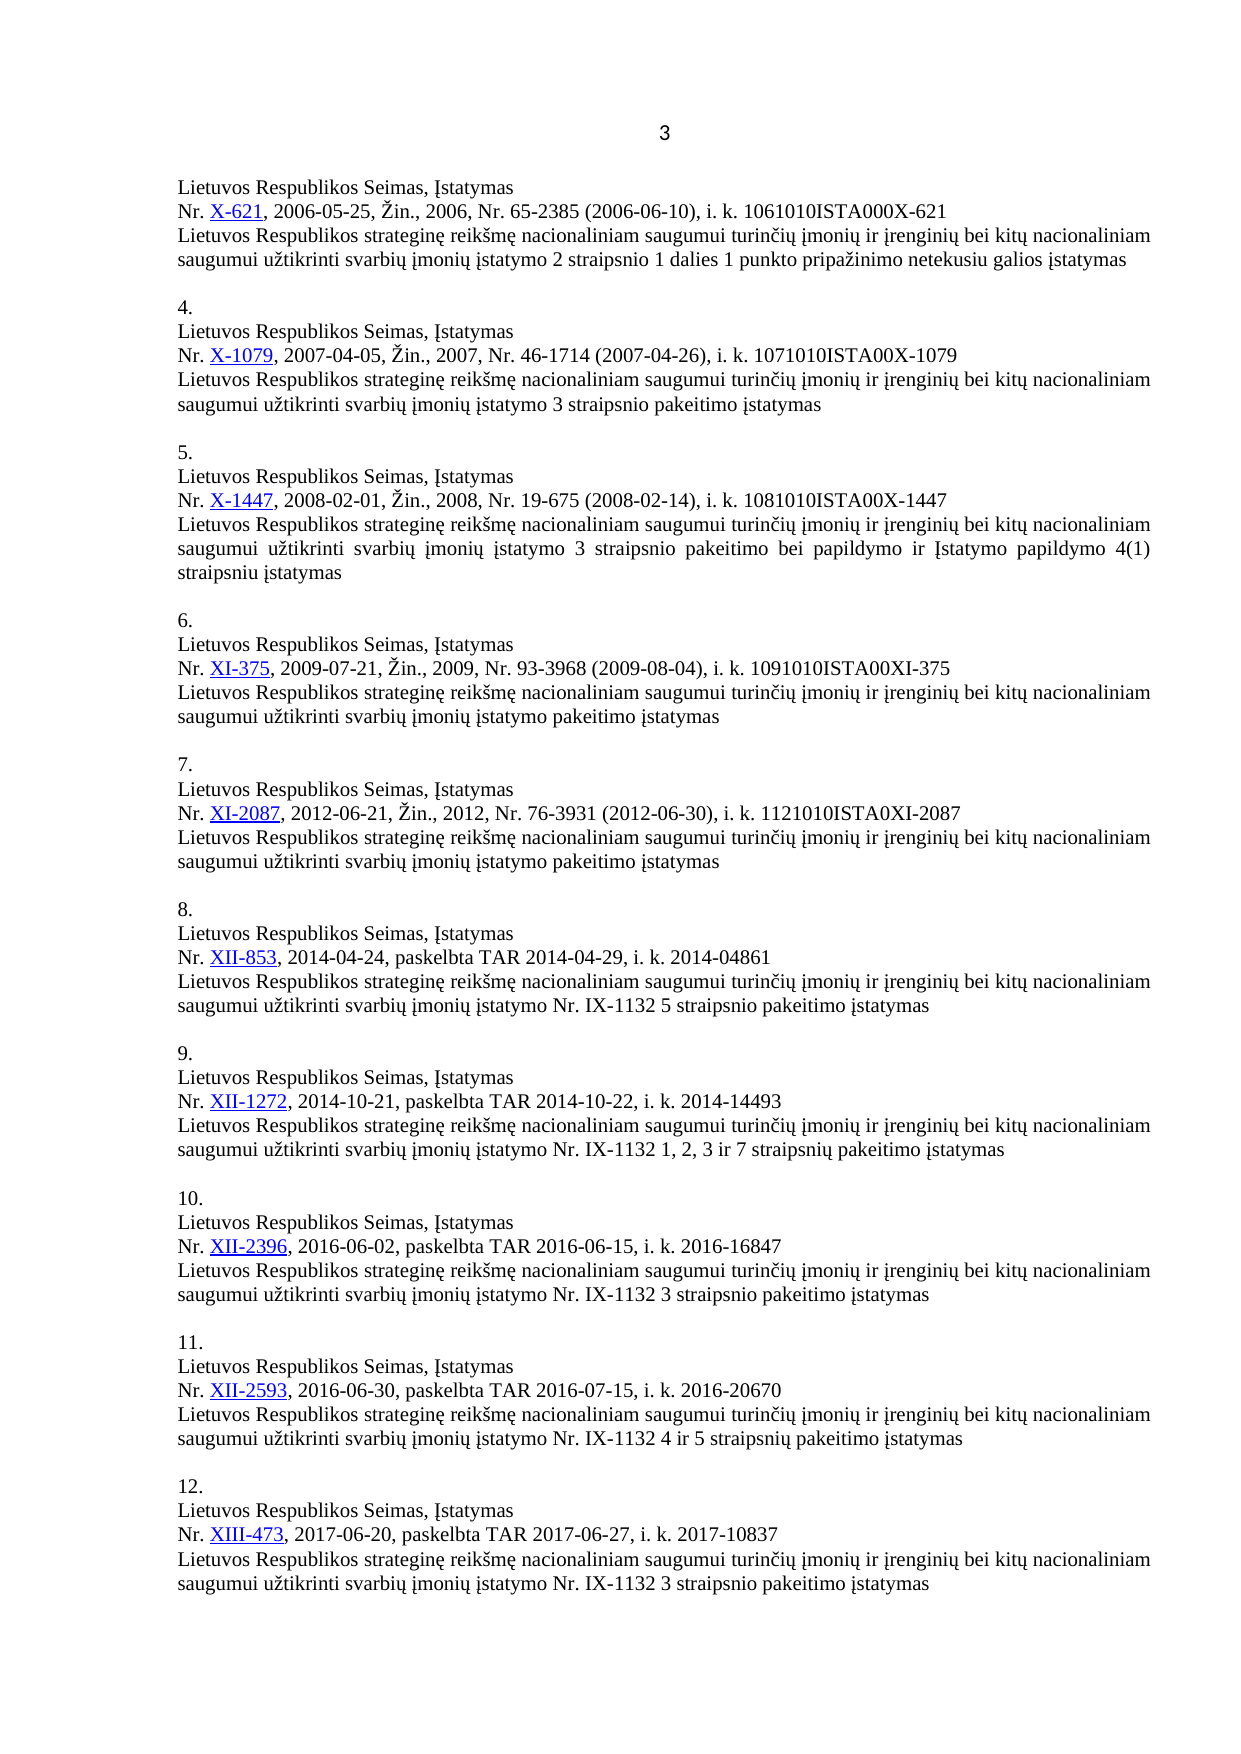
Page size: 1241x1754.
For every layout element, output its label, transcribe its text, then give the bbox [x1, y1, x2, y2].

text Nr. X-621, 2006-05-25, Žin., 2006, Nr. 65-2385 (2006-06-10), i. k. 1061010ISTA000X-621 [177, 199, 1152, 223]
text 7. [177, 752, 1152, 776]
text Lietuvos Respublikos strateginę reikšmę nacionaliniam saugumui turinčių įmonių ir įrenginių bei kitų nacionaliniam saugumui užtikrinti svarbių įmonių įstatymo 3 straipsnio pakeitimo įstatymas [177, 367, 1152, 416]
text 9. [177, 1041, 1152, 1065]
text Lietuvos Respublikos Seimas, Įstatymas [177, 776, 1152, 801]
text Nr. X-1447, 2008-02-01, Žin., 2008, Nr. 19-675 (2008-02-14), i. k. 1081010ISTA00X-1447 [177, 488, 1152, 512]
text Lietuvos Respublikos Seimas, Įstatymas [177, 175, 1152, 199]
text Lietuvos Respublikos Seimas, Įstatymas [177, 1498, 1152, 1522]
text Lietuvos Respublikos Seimas, Įstatymas [177, 1065, 1152, 1089]
text Lietuvos Respublikos Seimas, Įstatymas [177, 464, 1152, 488]
text Nr. XI-375, 2009-07-21, Žin., 2009, Nr. 93-3968 (2009-08-04), i. k. 1091010ISTA00XI-375 [177, 656, 1152, 680]
text Lietuvos Respublikos Seimas, Įstatymas [177, 1354, 1152, 1378]
text Lietuvos Respublikos Seimas, Įstatymas [177, 632, 1152, 656]
text Lietuvos Respublikos Seimas, Įstatymas [177, 1209, 1152, 1234]
text Lietuvos Respublikos strateginę reikšmę nacionaliniam saugumui turinčių įmonių ir įrenginių bei kitų nacionaliniam saugumui užtikrinti svarbių įmonių įstatymo Nr. IX-1132 3 straipsnio pakeitimo įstatymas [177, 1546, 1152, 1594]
text Nr. X-1079, 2007-04-05, Žin., 2007, Nr. 46-1714 (2007-04-26), i. k. 1071010ISTA00X-1079 [177, 343, 1152, 367]
text 5. [177, 439, 1152, 464]
text Lietuvos Respublikos Seimas, Įstatymas [177, 921, 1152, 945]
text Nr. XII-1272, 2014-10-21, paskelbta TAR 2014-10-22, i. k. 2014-14493 [177, 1089, 1152, 1113]
text 8. [177, 897, 1152, 921]
text Lietuvos Respublikos strateginę reikšmę nacionaliniam saugumui turinčių įmonių ir įrenginių bei kitų nacionaliniam saugumui užtikrinti svarbių įmonių įstatymo 3 straipsnio pakeitimo bei papildymo ir Įstatymo papildymo 4(1) straipsniu įstatymas [177, 512, 1152, 584]
text 10. [177, 1186, 1152, 1209]
text Nr. XII-2396, 2016-06-02, paskelbta TAR 2016-06-15, i. k. 2016-16847 [177, 1234, 1152, 1258]
text Lietuvos Respublikos strateginę reikšmę nacionaliniam saugumui turinčių įmonių ir įrenginių bei kitų nacionaliniam saugumui užtikrinti svarbių įmonių įstatymo Nr. IX-1132 4 ir 5 straipsnių pakeitimo įstatymas [177, 1402, 1152, 1450]
text Nr. XII-2593, 2016-06-30, paskelbta TAR 2016-07-15, i. k. 2016-20670 [177, 1378, 1152, 1402]
text 12. [177, 1474, 1152, 1498]
text Lietuvos Respublikos strateginę reikšmę nacionaliniam saugumui turinčių įmonių ir įrenginių bei kitų nacionaliniam saugumui užtikrinti svarbių įmonių įstatymo pakeitimo įstatymas [177, 680, 1152, 728]
text 11. [177, 1330, 1152, 1354]
text Lietuvos Respublikos strateginę reikšmę nacionaliniam saugumui turinčių įmonių ir įrenginių bei kitų nacionaliniam saugumui užtikrinti svarbių įmonių įstatymo pakeitimo įstatymas [177, 824, 1152, 873]
text Lietuvos Respublikos Seimas, Įstatymas [177, 319, 1152, 343]
text Nr. XIII-473, 2017-06-20, paskelbta TAR 2017-06-27, i. k. 2017-10837 [177, 1522, 1152, 1546]
text Lietuvos Respublikos strateginę reikšmę nacionaliniam saugumui turinčių įmonių ir įrenginių bei kitų nacionaliniam saugumui užtikrinti svarbių įmonių įstatymo 2 straipsnio 1 dalies 1 punkto pripažinimo netekusiu galios įstatymas [177, 223, 1152, 271]
text Nr. XII-853, 2014-04-24, paskelbta TAR 2014-04-29, i. k. 2014-04861 [177, 945, 1152, 969]
text Lietuvos Respublikos strateginę reikšmę nacionaliniam saugumui turinčių įmonių ir įrenginių bei kitų nacionaliniam saugumui užtikrinti svarbių įmonių įstatymo Nr. IX-1132 1, 2, 3 ir 7 straipsnių pakeitimo įstatymas [177, 1113, 1152, 1161]
text Lietuvos Respublikos strateginę reikšmę nacionaliniam saugumui turinčių įmonių ir įrenginių bei kitų nacionaliniam saugumui užtikrinti svarbių įmonių įstatymo Nr. IX-1132 3 straipsnio pakeitimo įstatymas [177, 1258, 1152, 1306]
text Nr. XI-2087, 2012-06-21, Žin., 2012, Nr. 76-3931 (2012-06-30), i. k. 1121010ISTA0XI-2087 [177, 801, 1152, 824]
text Lietuvos Respublikos strateginę reikšmę nacionaliniam saugumui turinčių įmonių ir įrenginių bei kitų nacionaliniam saugumui užtikrinti svarbių įmonių įstatymo Nr. IX-1132 5 straipsnio pakeitimo įstatymas [177, 969, 1152, 1017]
text 6. [177, 608, 1152, 632]
text 4. [177, 295, 1152, 319]
